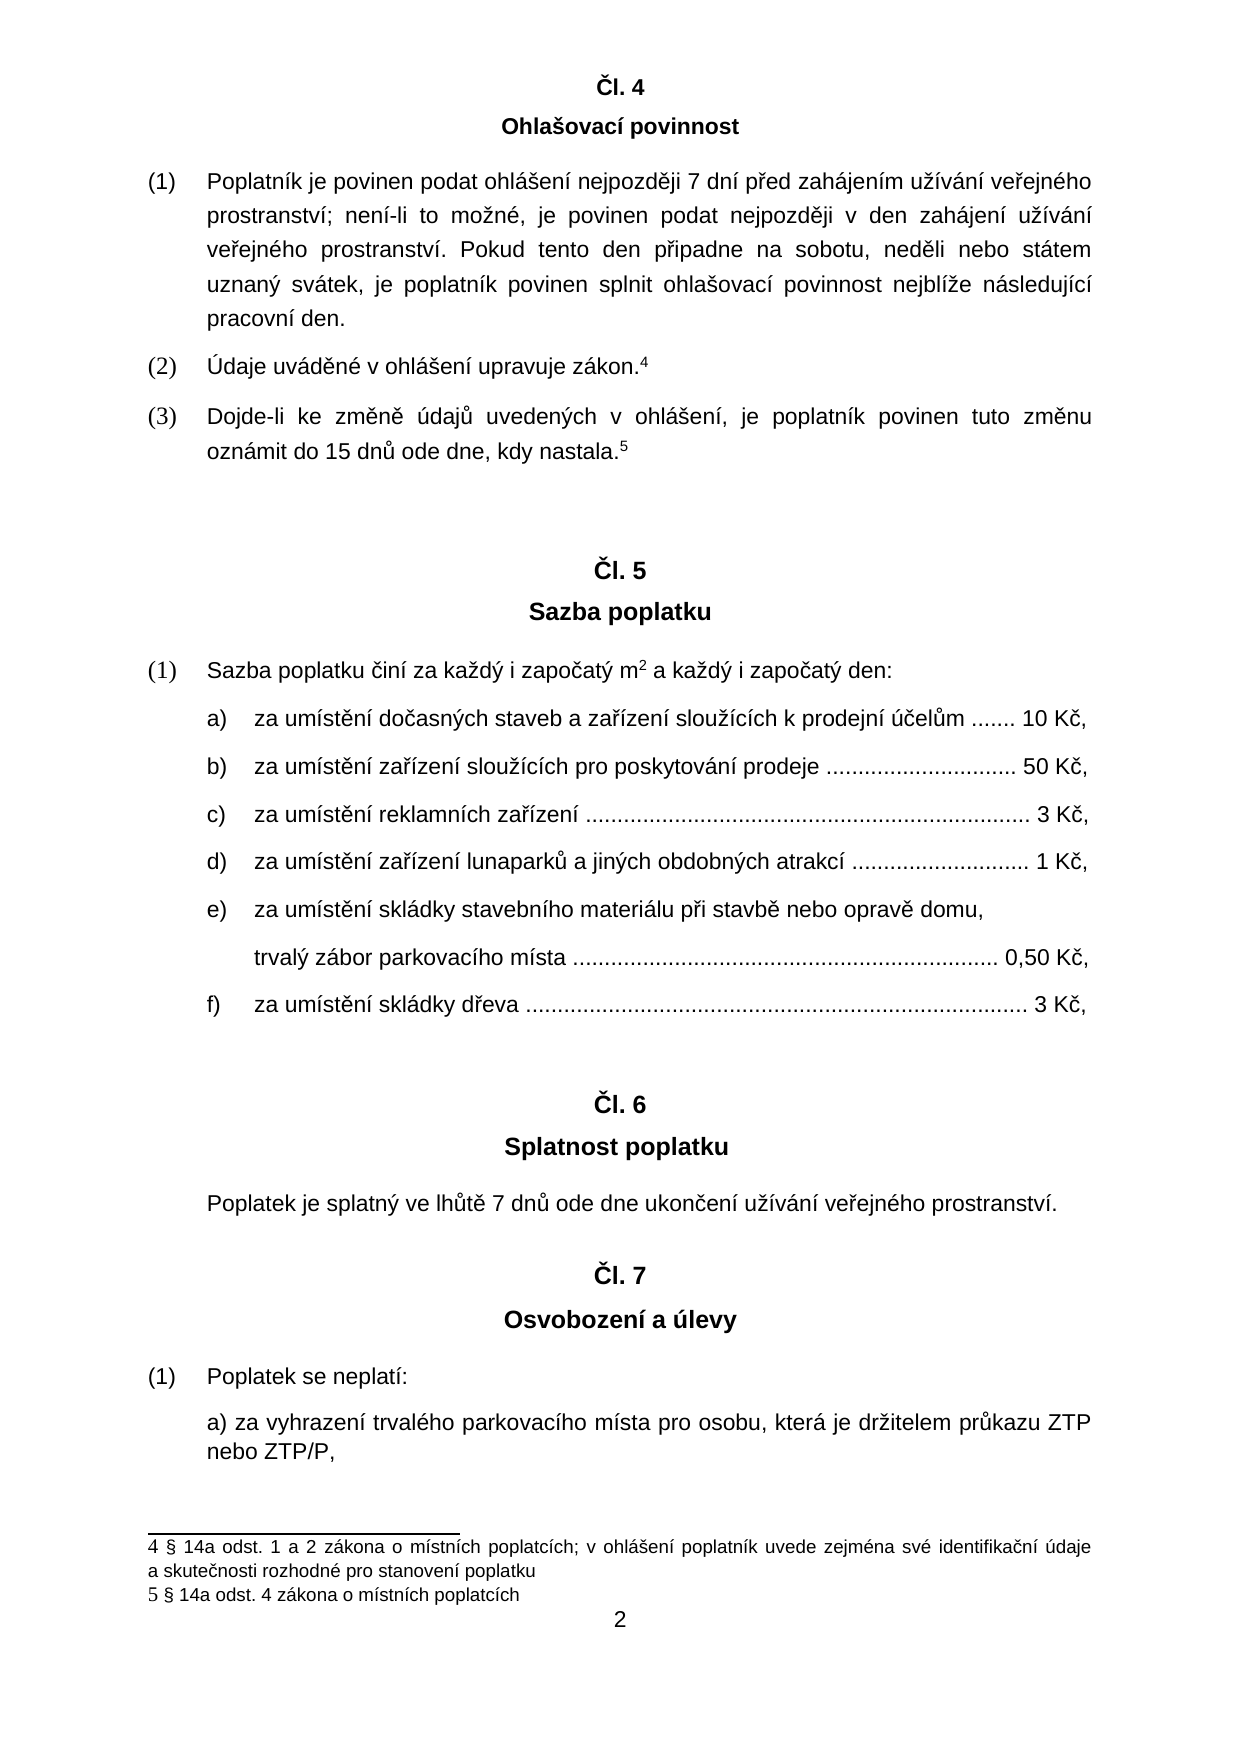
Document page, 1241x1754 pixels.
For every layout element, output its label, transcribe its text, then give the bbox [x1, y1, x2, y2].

text Čl. 4 [148, 74, 1093, 100]
text trvalý zábor parkovacího místa ................................................................... 0,50 Kč, [254, 944, 1093, 970]
text Čl. 5 [148, 556, 1093, 585]
text Sazba poplatku [148, 597, 1093, 626]
text Osvobození a úlevy [148, 1305, 1093, 1333]
text Poplatek je splatný ve lhůtě 7 dnů ode dne ukončení užívání veřejného prostranství. [207, 1189, 1093, 1216]
list Poplatek se neplatí: [148, 1363, 1093, 1389]
text a) za vyhrazení trvalého parkovacího místa pro osobu, která je držitelem průkazu ZTP nebo ZTP/P, [207, 1409, 1093, 1465]
list za umístění reklamních zařízení ...................................................................... 3 Kč, [207, 801, 1093, 827]
list za umístění zařízení sloužících pro poskytování prodeje .............................. 50 Kč, [207, 753, 1093, 779]
list za umístění dočasných staveb a zařízení sloužících k prodejní účelům ....... 10 Kč, [207, 705, 1093, 731]
text Ohlašovací povinnost [148, 113, 1093, 139]
text Čl. 6 [148, 1090, 1093, 1119]
list § 14a odst. 4 zákona o místních poplatcích [148, 1582, 1093, 1606]
list Sazba poplatku činí za každý i započatý m2 a každý i započatý den: [148, 655, 1093, 684]
list za umístění skládky dřeva ............................................................................... 3 Kč, [207, 991, 1093, 1018]
text Splatnost poplatku [148, 1132, 1093, 1160]
text Čl. 7 [148, 1261, 1093, 1290]
list § 14a odst. 1 a 2 zákona o místních poplatcích; v ohlášení poplatník uvede zejména své identifikační údaje a skutečnosti rozhodné pro stanovení poplatku [148, 1534, 1093, 1582]
list za umístění zařízení lunaparků a jiných obdobných atrakcí ............................ 1 Kč, [207, 848, 1093, 874]
list Dojde-li ke změně údajů uvedených v ohlášení, je poplatník povinen tuto změnu oznámit do 15 dnů ode dne, kdy nastala. [148, 401, 1093, 464]
list Poplatník je povinen podat ohlášení nejpozději 7 dní před zahájením užívání veřejného prostranství; není-li to možné, je povinen podat nejpozději v den zahájení užívání veřejného prostranství. Pokud tento den připadne na sobotu, neděli nebo státem uznaný svátek, je poplatník povinen splnit ohlašovací povinnost nejblíže následující pracovní den. [148, 168, 1093, 331]
list Údaje uváděné v ohlášení upravuje zákon. [148, 351, 1093, 380]
list za umístění skládky stavebního materiálu při stavbě nebo opravě domu, [207, 896, 1093, 922]
